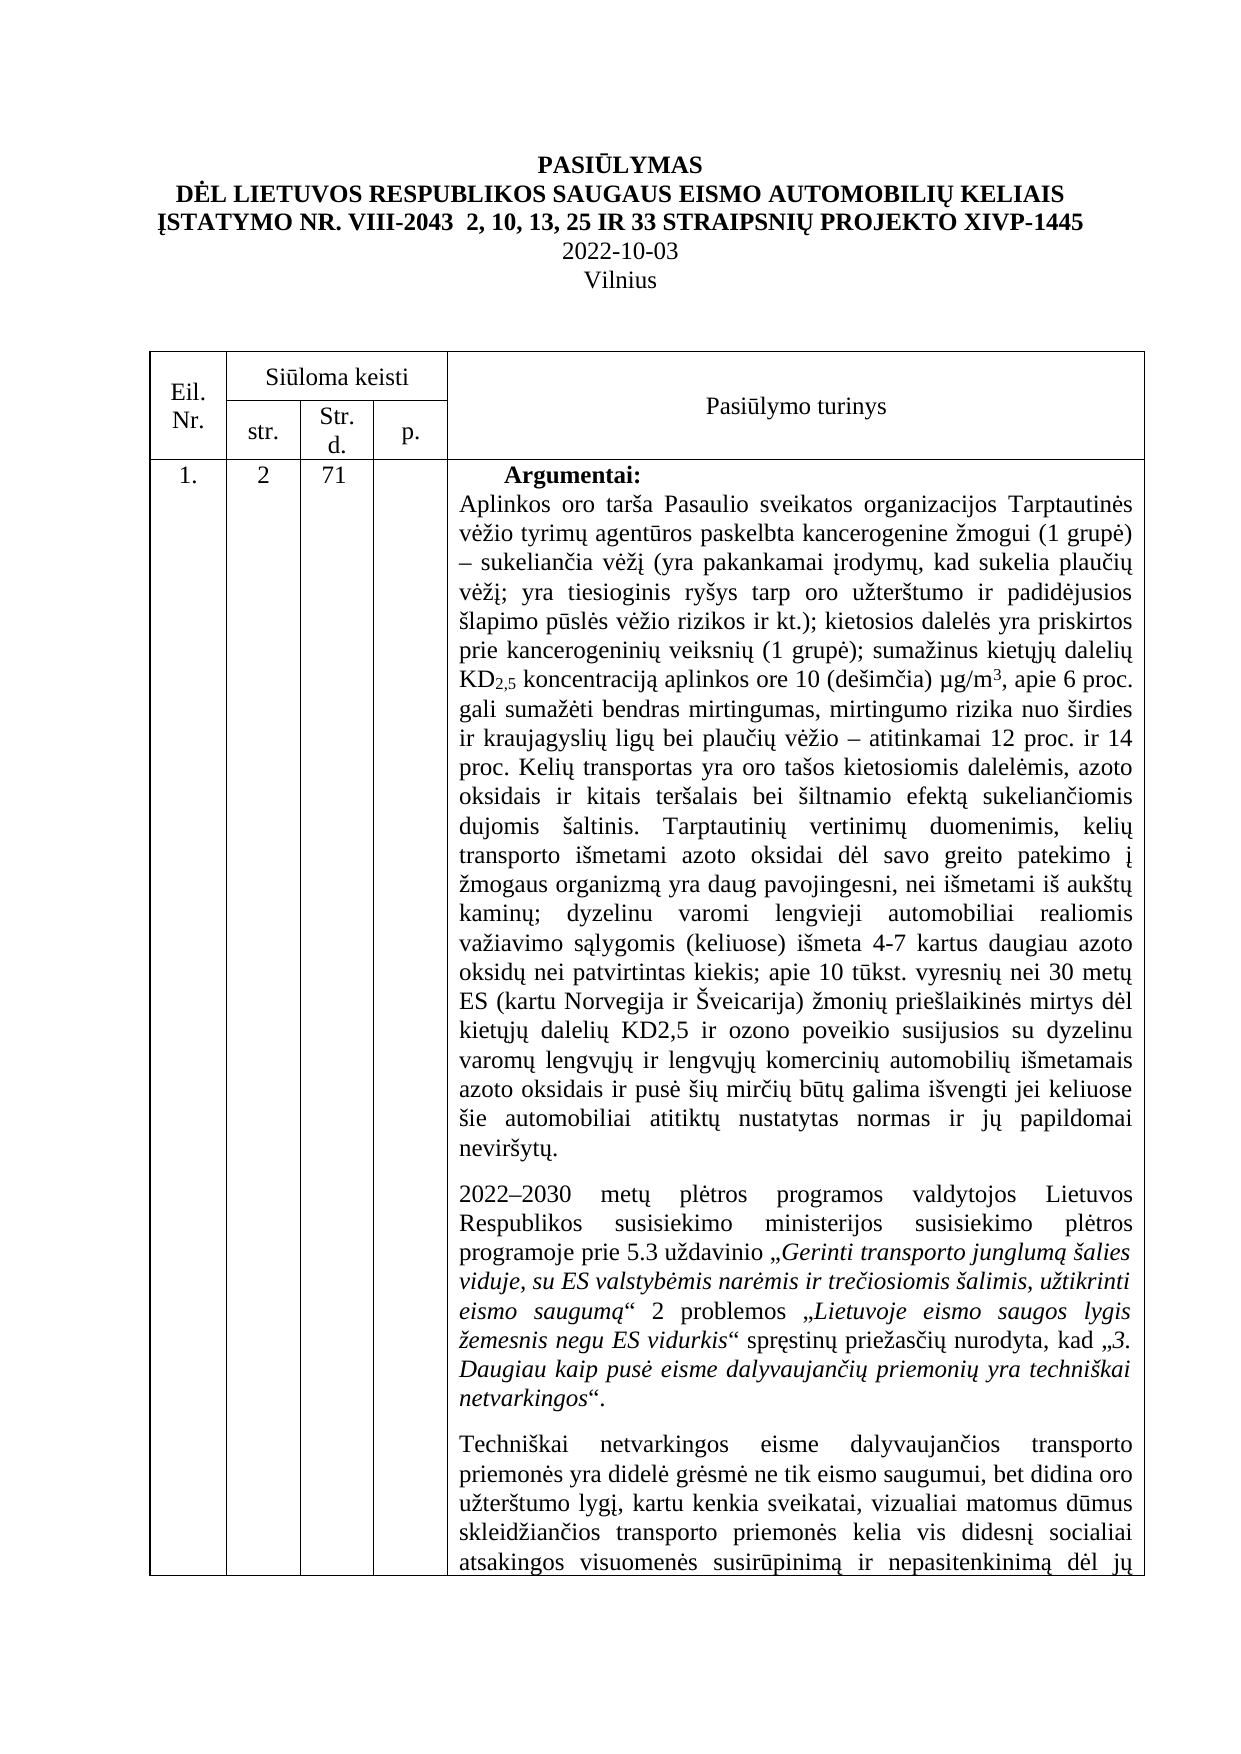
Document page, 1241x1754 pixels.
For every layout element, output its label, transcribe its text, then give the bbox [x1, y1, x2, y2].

table_header Eil. Nr. [151, 352, 226, 459]
table_cell p. [374, 401, 447, 459]
text 2022-10-03 [150, 236, 1090, 265]
table_cell Argumentai: Aplinkos oro tarša Pasaulio sveikatos organizacijos Tarptautinės vėžio tyrimų agentūros paskelbta kancerogenine žmogui (1 grupė) – sukeliančia vėžį (yra pakankamai įrodymų, kad sukelia plaučių vėžį; yra tiesioginis ryšys tarp oro užterštumo ir padidėjusios šlapimo pūslės vėžio rizikos ir kt.); kietosios dalelės yra priskirtos prie kancerogeninių veiksnių (1 grupė); sumažinus kietųjų dalelių KD2,5 koncentraciją aplinkos ore 10 (dešimčia) µg/m3, apie 6 proc. gali sumažėti bendras mirtingumas, mirtingumo rizika nuo širdies ir kraujagyslių ligų bei plaučių vėžio – atitinkamai 12 proc. ir 14 proc. Kelių transportas yra oro tašos kietosiomis dalelėmis, azoto oksidais ir kitais teršalais bei šiltnamio efektą sukeliančiomis dujomis šaltinis. Tarptautinių vertinimų duomenimis, kelių transporto išmetami azoto oksidai dėl savo greito patekimo į žmogaus organizmą yra daug pavojingesni, nei išmetami iš aukštų kaminų; dyzelinu varomi lengvieji automobiliai realiomis važiavimo sąlygomis (keliuose) išmeta 4-7 kartus daugiau azoto oksidų nei patvirtintas kiekis; apie 10 tūkst. vyresnių nei 30 metų ES (kartu Norvegija ir Šveicarija) žmonių priešlaikinės mirtys dėl kietųjų dalelių KD2,5 ir ozono poveikio susijusios su dyzelinu varomų lengvųjų ir lengvųjų komercinių automobilių išmetamais azoto oksidais ir pusė šių mirčių būtų galima išvengti jei keliuose šie automobiliai atitiktų nustatytas normas ir jų papildomai neviršytų. 2022–2030 metų plėtros programos valdytojos Lietuvos Respublikos susisiekimo ministerijos susisiekimo plėtros programoje prie 5.3 uždavinio „Gerinti transporto junglumą šalies viduje, su ES valstybėmis narėmis ir trečiosiomis šalimis, užtikrinti eismo saugumą“ 2 problemos „Lietuvoje eismo saugos lygis žemesnis negu ES vidurkis“ spręstinų priežasčių nurodyta, kad „3. Daugiau kaip pusė eisme dalyvaujančių priemonių yra techniškai netvarkingos“. Techniškai netvarkingos eisme dalyvaujančios transporto priemonės yra didelė grėsmė ne tik eismo saugumui, bet didina oro užterštumo lygį, kartu kenkia sveikatai, vizualiai matomus dūmus skleidžiančios transporto priemonės kelia vis didesnį socialiai atsakingos visuomenės susirūpinimą ir nepasitenkinimą dėl jų [448, 460, 1144, 1575]
text DĖL LIETUVOS RESPUBLIKOS SAUGAUS EISMO AUTOMOBILIŲ KELIAIS ĮSTATYMO NR. VIII-2043 2, 10, 13, 25 ir 33 straipsnių projekto XIVP-1445 [150, 179, 1090, 236]
text PASIŪLYMAS [150, 150, 1090, 179]
table_cell 1. [151, 460, 226, 1575]
table_cell [374, 460, 447, 1575]
table_header Siūloma keisti [227, 352, 447, 400]
table_header Pasiūlymo turinys [448, 352, 1144, 459]
table_cell 71 [301, 460, 373, 1575]
table_cell str. [227, 401, 300, 459]
text Vilnius [150, 265, 1090, 294]
table_cell 2 [227, 460, 300, 1575]
table_cell Str. d. [301, 401, 373, 459]
